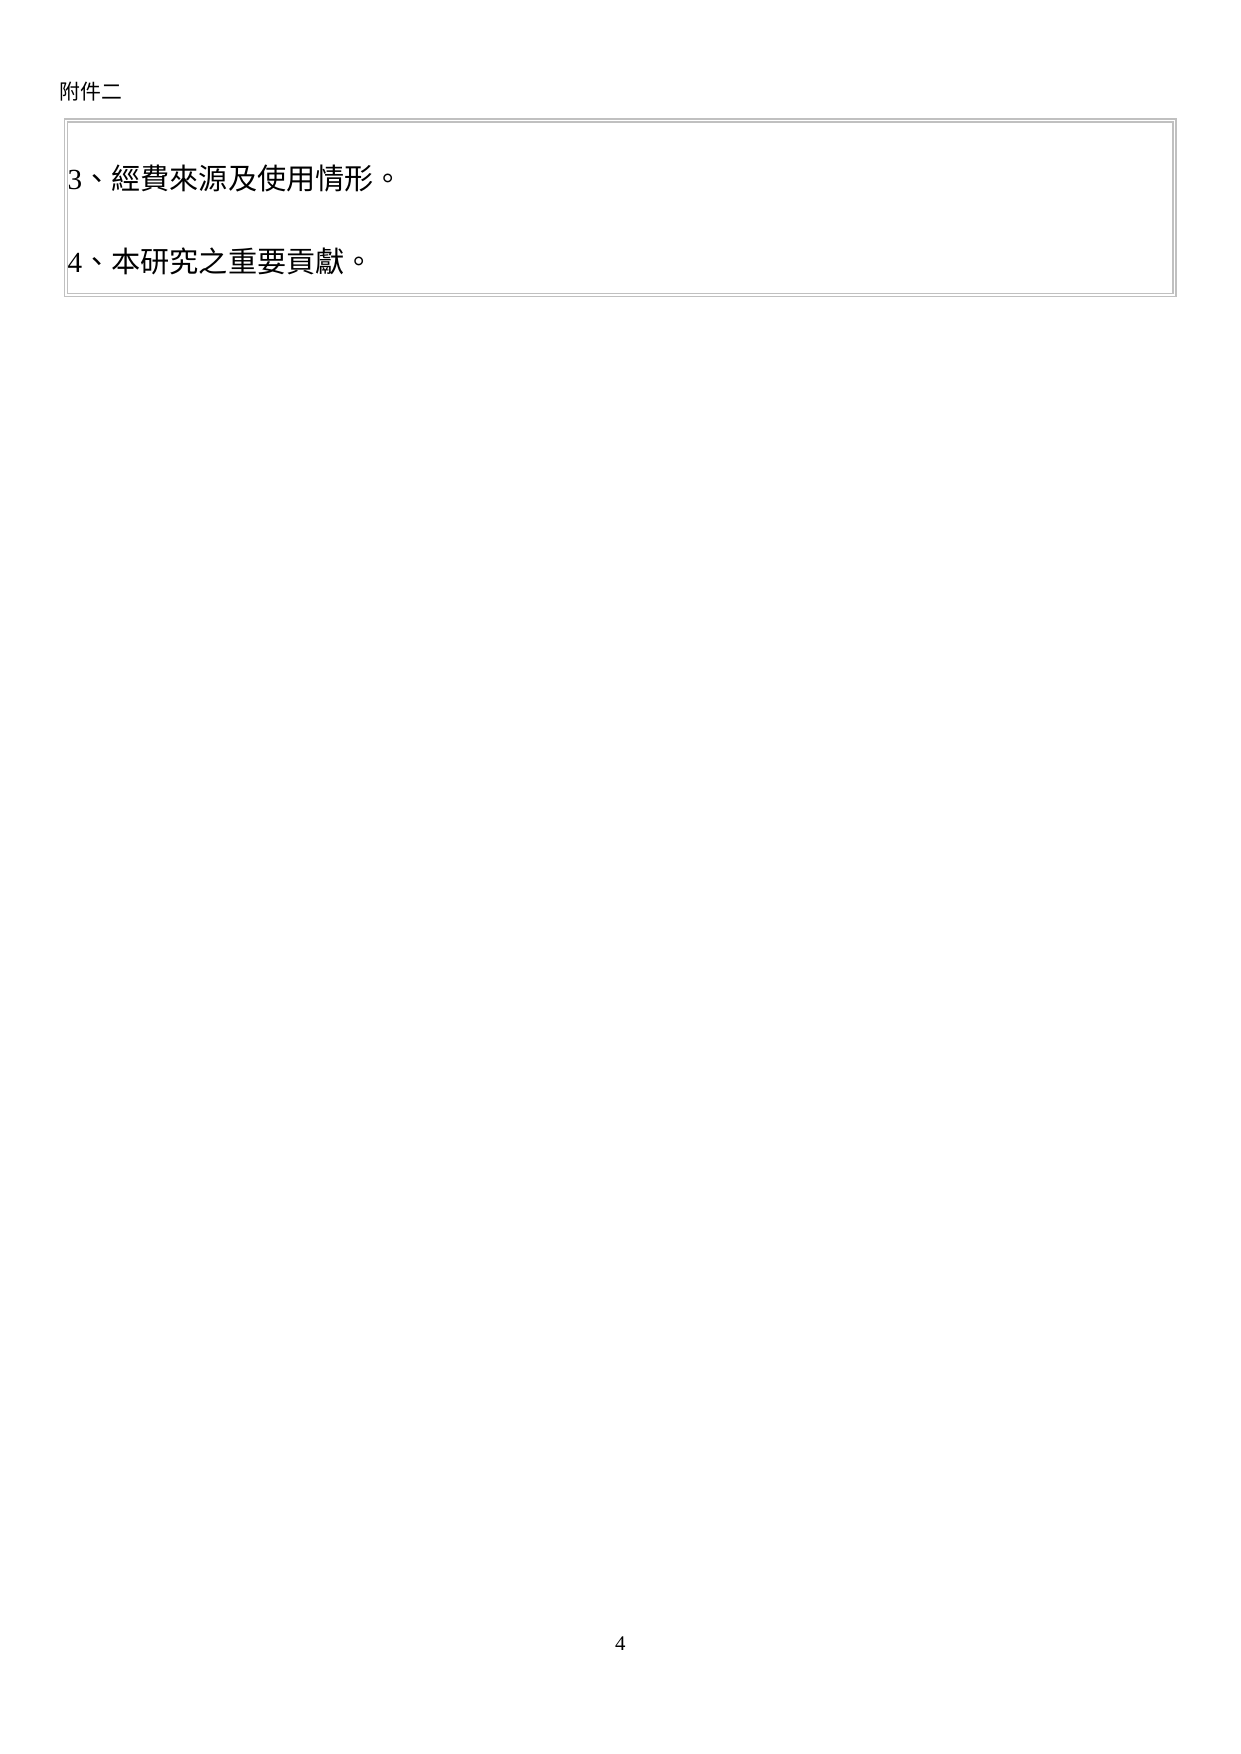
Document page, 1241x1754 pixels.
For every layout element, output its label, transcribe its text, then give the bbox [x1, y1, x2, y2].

table_cell 3、經費來源及使用情形。 4、本研究之重要貢獻。 [68, 123, 1172, 292]
